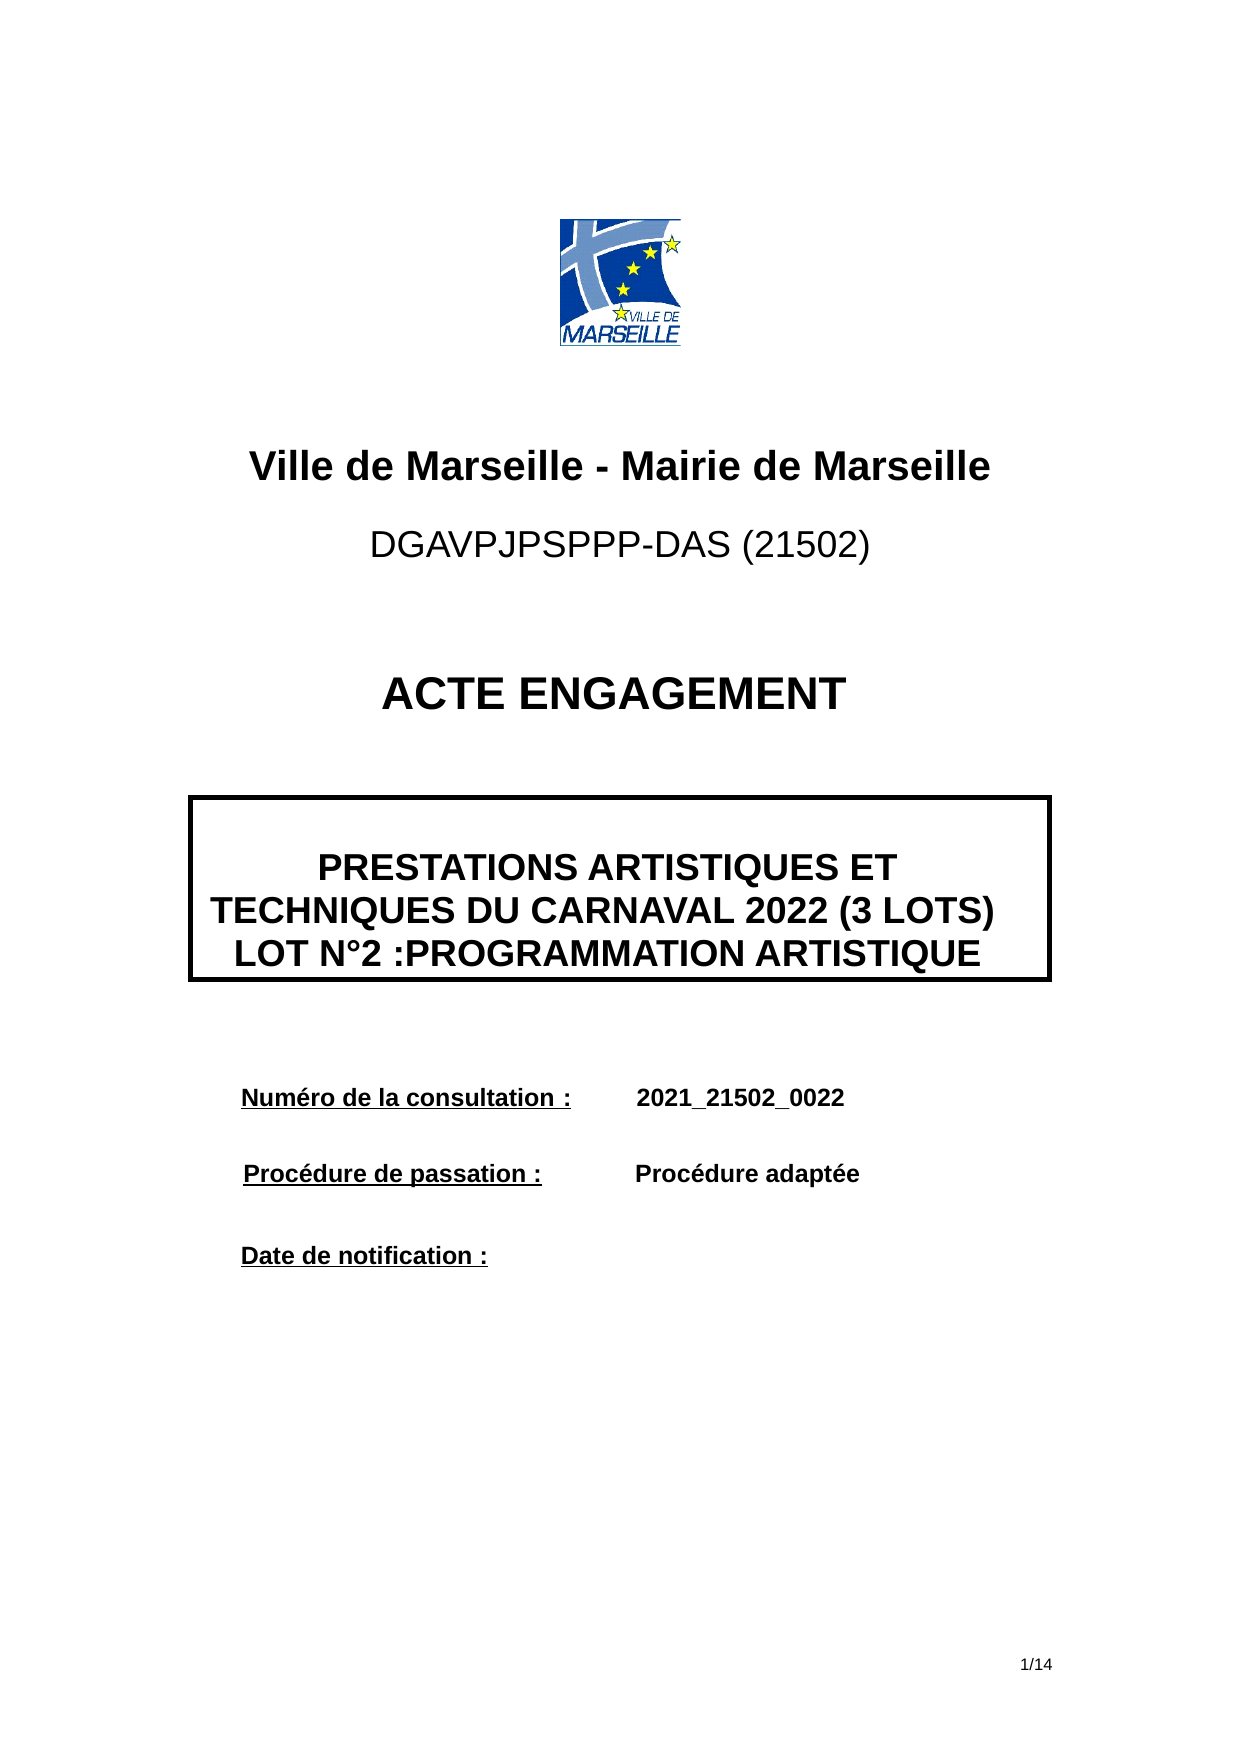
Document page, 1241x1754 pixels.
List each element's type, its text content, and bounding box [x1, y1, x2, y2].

text PRESTATIONS ARTISTIQUES ET TECHNIQUES DU CARNAVAL 2022 (3 LOTS) [193, 838, 1047, 924]
text Ville de Marseille - Mairie de Marseille [188, 441, 1052, 489]
text ACTE ENGAGEMENT [188, 667, 1052, 719]
text LOT N°2 :PROGRAMMATION ARTISTIQUE [193, 924, 1047, 977]
text Numéro de la consultation : 2021_21502_0022 [241, 1083, 1052, 1112]
text Date de notification : [241, 1241, 1052, 1270]
text Procédure de passation : Procédure adaptée [243, 1159, 1052, 1188]
text DGAVPJPSPPP-DAS (21502) [188, 523, 1052, 566]
